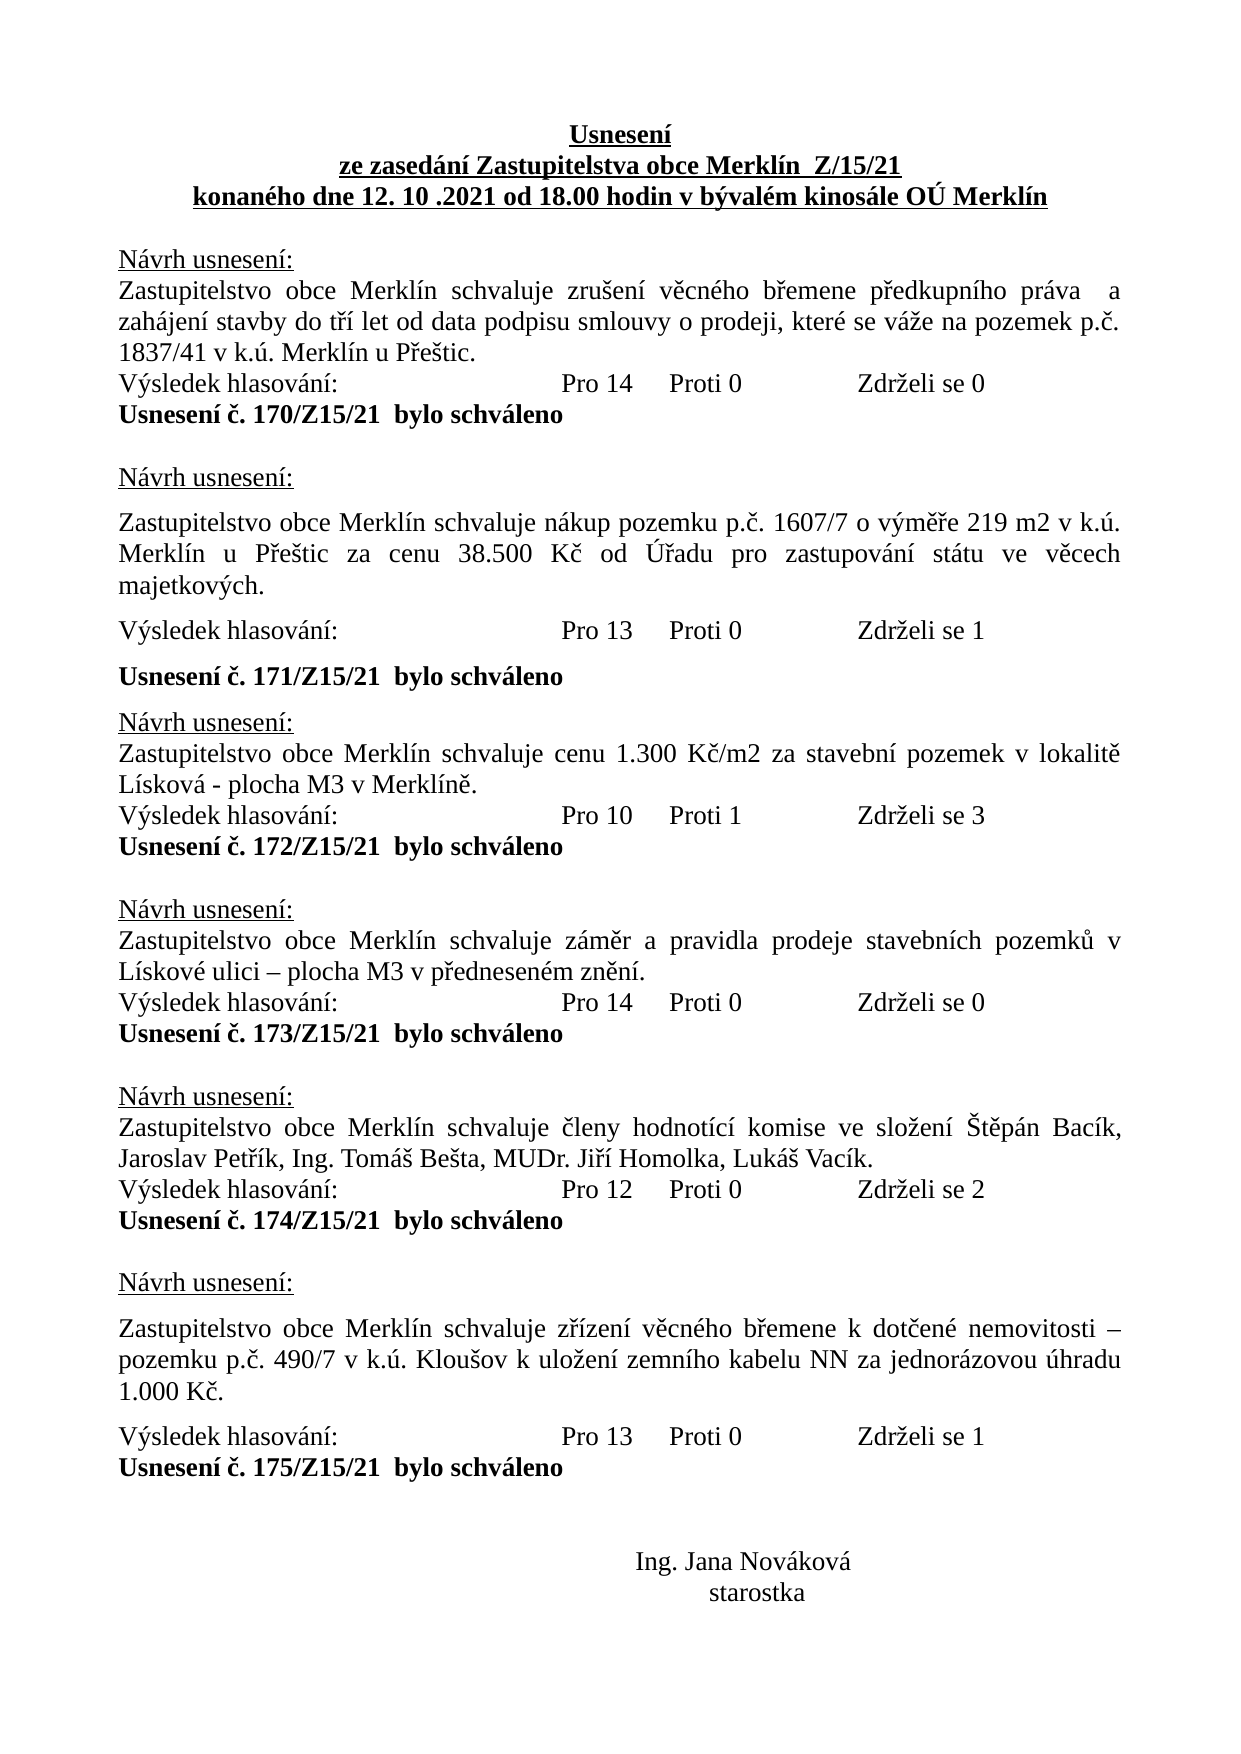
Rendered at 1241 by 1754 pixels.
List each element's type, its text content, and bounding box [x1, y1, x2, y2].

text Návrh usnesení: [118, 706, 1122, 737]
subtitle Usnesení [118, 118, 1122, 149]
text Zastupitelstvo obce Merklín schvaluje nákup pozemku p.č. 1607/7 o výměře 219 m2 v k.ú. Merklín u Přeštic za cenu 38.500 Kč od Úřadu pro zastupování státu ve věcech majetkových. [118, 506, 1122, 600]
text Návrh usnesení: [118, 243, 1122, 274]
text ze zasedání Zastupitelstva obce Merklín Z/15/21 [118, 149, 1122, 180]
text Zastupitelstvo obce Merklín schvaluje zrušení věcného břemene předkupního práva a zahájení stavby do tří let od data podpisu smlouvy o prodeji, které se váže na pozemek p.č. 1837/41 v k.ú. Merklín u Přeštic. [118, 274, 1122, 367]
text Návrh usnesení: [118, 893, 1122, 924]
text Usnesení č. 171/Z15/21 bylo schváleno [118, 660, 1122, 691]
text Výsledek hlasování: Pro 14 Proti 0 Zdrželi se 0 [118, 986, 1122, 1017]
text Zastupitelstvo obce Merklín schvaluje záměr a pravidla prodeje stavebních pozemků v Lískové ulici – plocha M3 v předneseném znění. [118, 924, 1122, 986]
text Výsledek hlasování: Pro 10 Proti 1 Zdrželi se 3 [118, 799, 1122, 831]
text Usnesení č. 173/Z15/21 bylo schváleno [118, 1017, 1122, 1048]
text Usnesení č. 174/Z15/21 bylo schváleno [118, 1204, 1122, 1235]
text konaného dne 12. 10 .2021 od 18.00 hodin v bývalém kinosále OÚ Merklín [118, 180, 1122, 212]
text Návrh usnesení: [118, 1080, 1122, 1111]
text starostka [118, 1576, 1122, 1607]
text Návrh usnesení: [118, 1267, 1122, 1298]
text Zastupitelstvo obce Merklín schvaluje členy hodnotící komise ve složení Štěpán Bacík, Jaroslav Petřík, Ing. Tomáš Bešta, MUDr. Jiří Homolka, Lukáš Vacík. [118, 1111, 1122, 1173]
text Usnesení č. 172/Z15/21 bylo schváleno [118, 831, 1122, 862]
text Výsledek hlasování: Pro 14 Proti 0 Zdrželi se 0 [118, 367, 1122, 398]
text Výsledek hlasování: Pro 13 Proti 0 Zdrželi se 1 [118, 614, 1122, 646]
text Zastupitelstvo obce Merklín schvaluje zřízení věcného břemene k dotčené nemovitosti – pozemku p.č. 490/7 v k.ú. Kloušov k uložení zemního kabelu NN za jednorázovou úhradu 1.000 Kč. [118, 1312, 1122, 1406]
text Návrh usnesení: [118, 461, 1122, 492]
text Ing. Jana Nováková [118, 1545, 1122, 1576]
text Usnesení č. 170/Z15/21 bylo schváleno [118, 398, 1122, 429]
text Usnesení č. 175/Z15/21 bylo schváleno [118, 1451, 1122, 1483]
text Výsledek hlasování: Pro 12 Proti 0 Zdrželi se 2 [118, 1173, 1122, 1204]
text Výsledek hlasování: Pro 13 Proti 0 Zdrželi se 1 [118, 1420, 1122, 1451]
text Zastupitelstvo obce Merklín schvaluje cenu 1.300 Kč/m2 za stavební pozemek v lokalitě Lísková - plocha M3 v Merklíně. [118, 737, 1122, 799]
